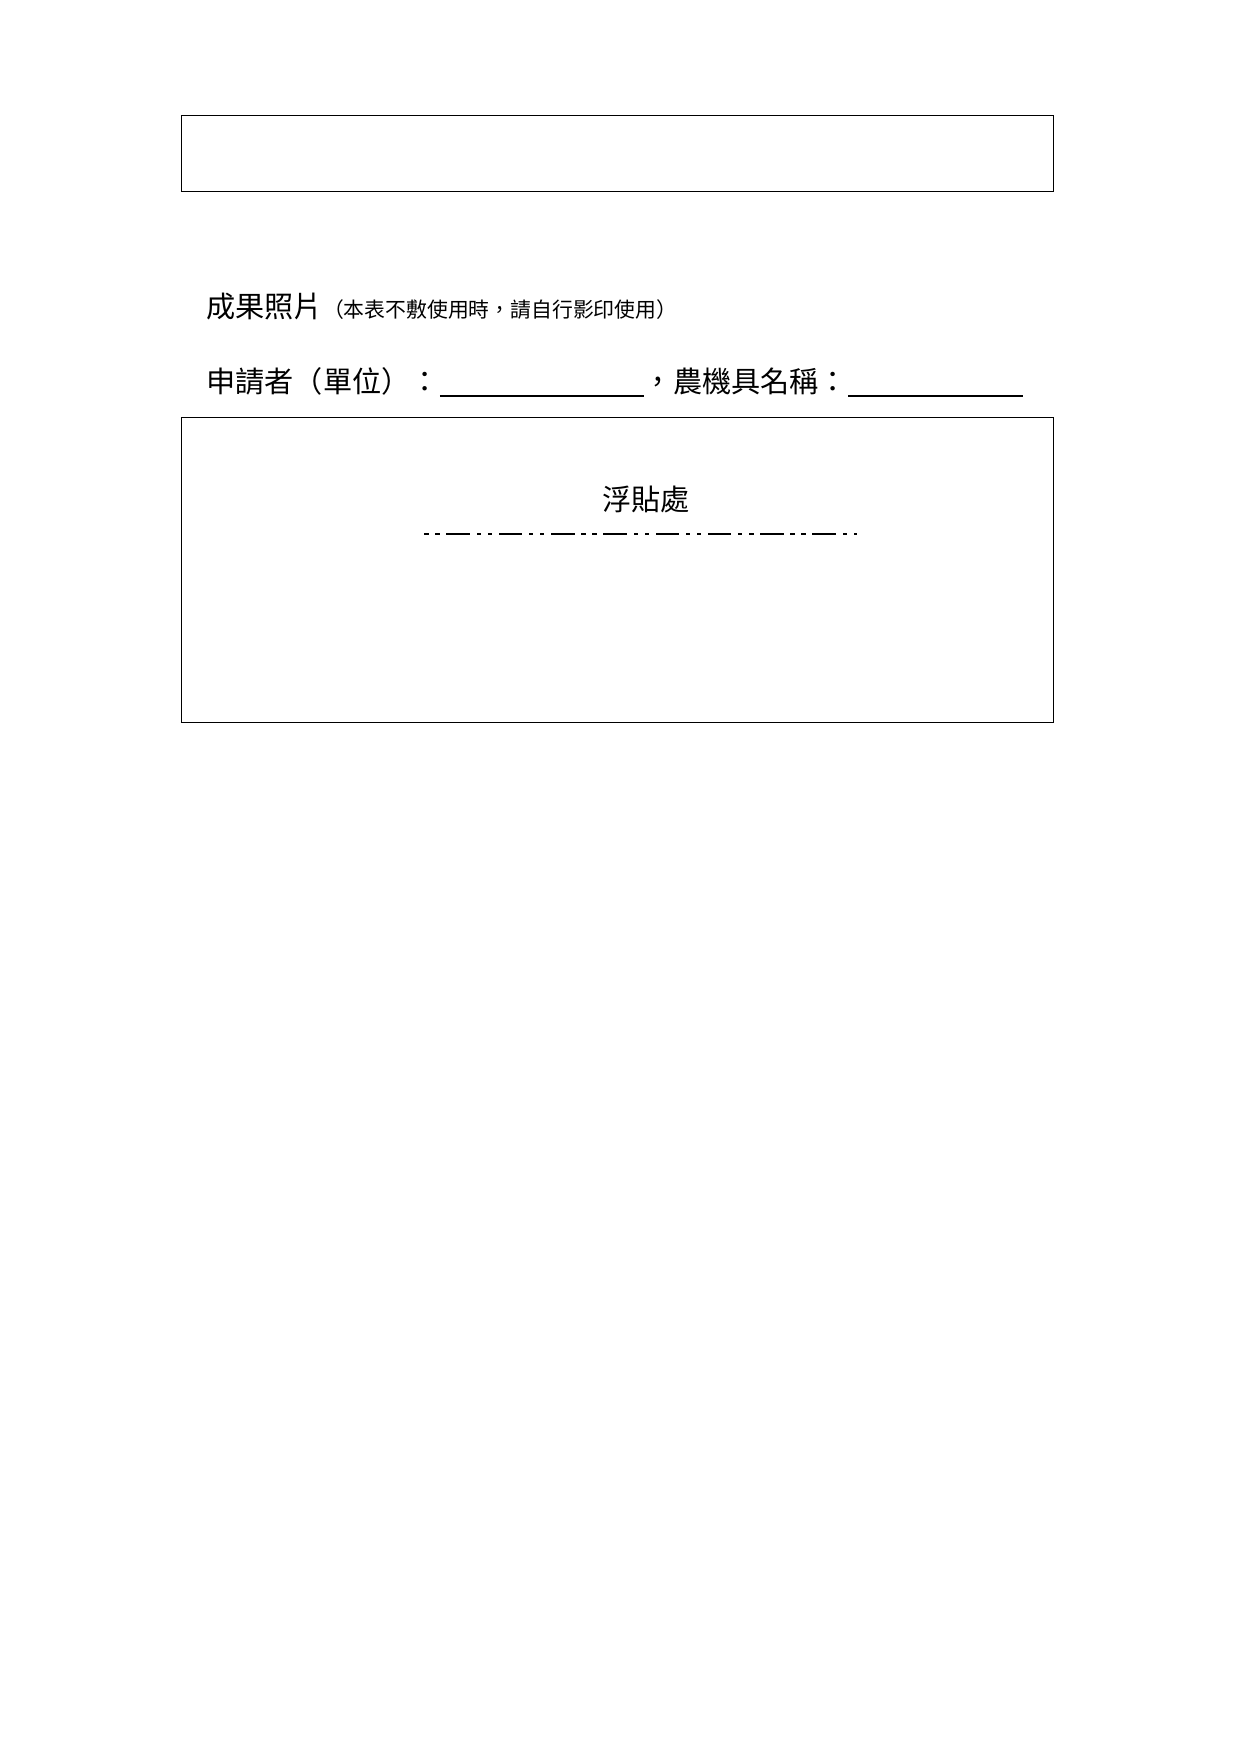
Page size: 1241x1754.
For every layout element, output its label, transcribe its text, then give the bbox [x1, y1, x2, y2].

table_header [182, 116, 1053, 191]
text 成果照片（本表不敷使用時，請自行影印使用） [112, 267, 1125, 342]
table_header 浮貼處 [182, 418, 1053, 722]
text 申請者（單位）： ，農機具名稱： [112, 342, 1125, 417]
